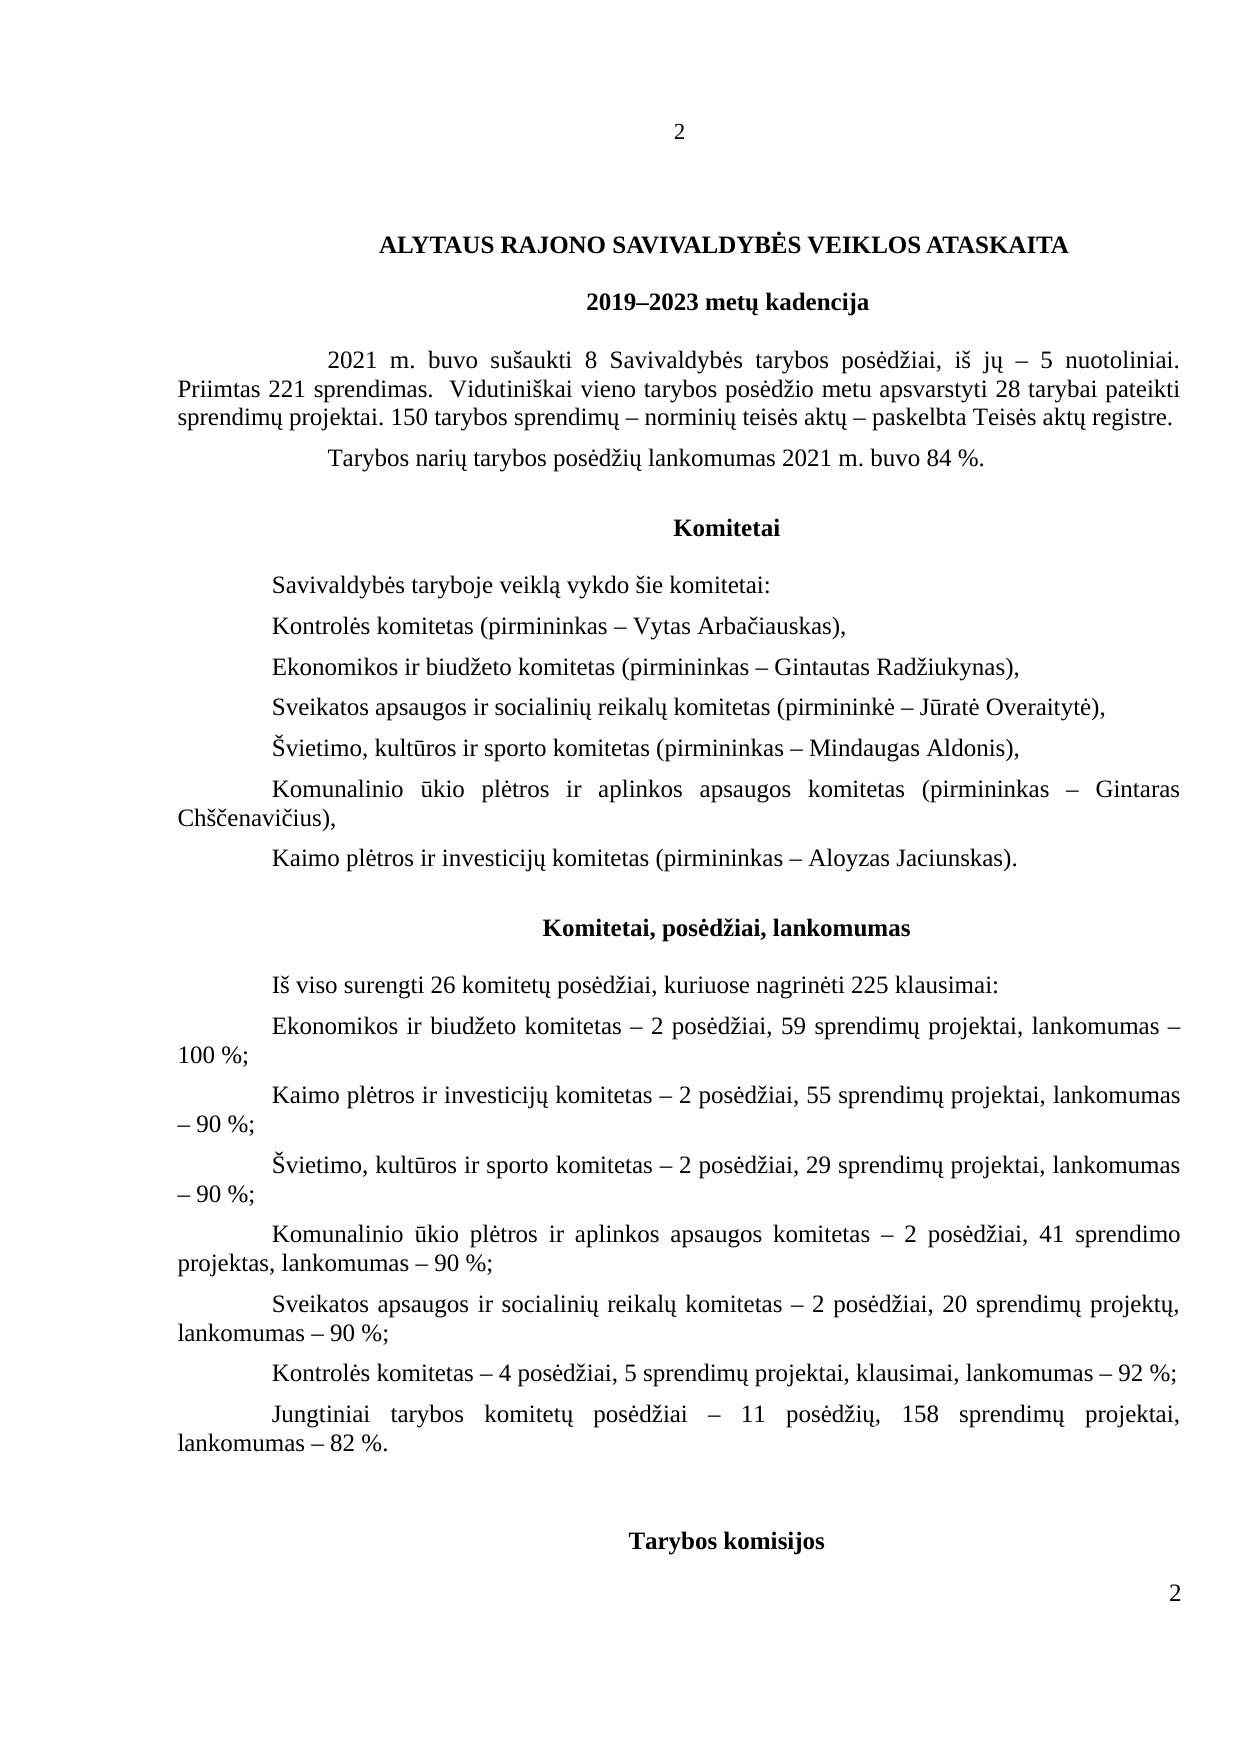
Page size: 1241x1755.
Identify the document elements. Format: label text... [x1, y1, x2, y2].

text Komunalinio ūkio plėtros ir aplinkos apsaugos komitetas – 2 posėdžiai, 41 sprendimo projektas, lankomumas – 90 %; [177, 1219, 1181, 1277]
text Kontrolės komitetas (pirmininkas – Vytas Arbačiauskas), [177, 611, 1181, 640]
text Kaimo plėtros ir investicijų komitetas (pirmininkas – Aloyzas Jaciunskas). [177, 843, 1181, 872]
text Savivaldybės taryboje veiklą vykdo šie komitetai: [177, 570, 1181, 599]
text 2021 m. buvo sušaukti 8 Savivaldybės tarybos posėdžiai, iš jų – 5 nuotoliniai. Priimtas 221 sprendimas. Vidutiniškai vieno tarybos posėdžio metu apsvarstyti 28 tarybai pateikti sprendimų projektai. 150 tarybos sprendimų – norminių teisės aktų – paskelbta Teisės aktų registre. [177, 345, 1181, 431]
text Tarybos narių tarybos posėdžių lankomumas 2021 m. buvo 84 %. [177, 443, 1181, 472]
text Ekonomikos ir biudžeto komitetas – 2 posėdžiai, 59 sprendimų projektai, lankomumas – 100 %; [177, 1011, 1181, 1068]
text Tarybos komisijos [177, 1526, 1181, 1555]
text Ekonomikos ir biudžeto komitetas (pirmininkas – Gintautas Radžiukynas), [177, 652, 1181, 680]
text Sveikatos apsaugos ir socialinių reikalų komitetas (pirmininkė – Jūratė Overaitytė), [177, 692, 1181, 721]
text Komitetai, posėdžiai, lankomumas [177, 913, 1181, 942]
text Iš viso surengti 26 komitetų posėdžiai, kuriuose nagrinėti 225 klausimai: [177, 970, 1181, 999]
text Sveikatos apsaugos ir socialinių reikalų komitetas – 2 posėdžiai, 20 sprendimų projektų, lankomumas – 90 %; [177, 1289, 1181, 1346]
text Kontrolės komitetas – 4 posėdžiai, 5 sprendimų projektai, klausimai, lankomumas – 92 %; [177, 1358, 1181, 1387]
text Jungtiniai tarybos komitetų posėdžiai – 11 posėdžių, 158 sprendimų projektai, lankomumas – 82 %. [177, 1399, 1181, 1457]
text Švietimo, kultūros ir sporto komitetas – 2 posėdžiai, 29 sprendimų projektai, lankomumas – 90 %; [177, 1150, 1181, 1207]
text Švietimo, kultūros ir sporto komitetas (pirmininkas – Mindaugas Aldonis), [177, 733, 1181, 762]
text Kaimo plėtros ir investicijų komitetas – 2 posėdžiai, 55 sprendimų projektai, lankomumas – 90 %; [177, 1081, 1181, 1138]
text ALYTAUS RAJONO SAVIVALDYBĖS VEIKLOS ATASKAITA [177, 230, 1181, 259]
text Komunalinio ūkio plėtros ir aplinkos apsaugos komitetas (pirmininkas – Gintaras Chščenavičius), [177, 774, 1181, 831]
text 2019–2023 metų kadencija [177, 287, 1181, 316]
text Komitetai [177, 513, 1181, 541]
